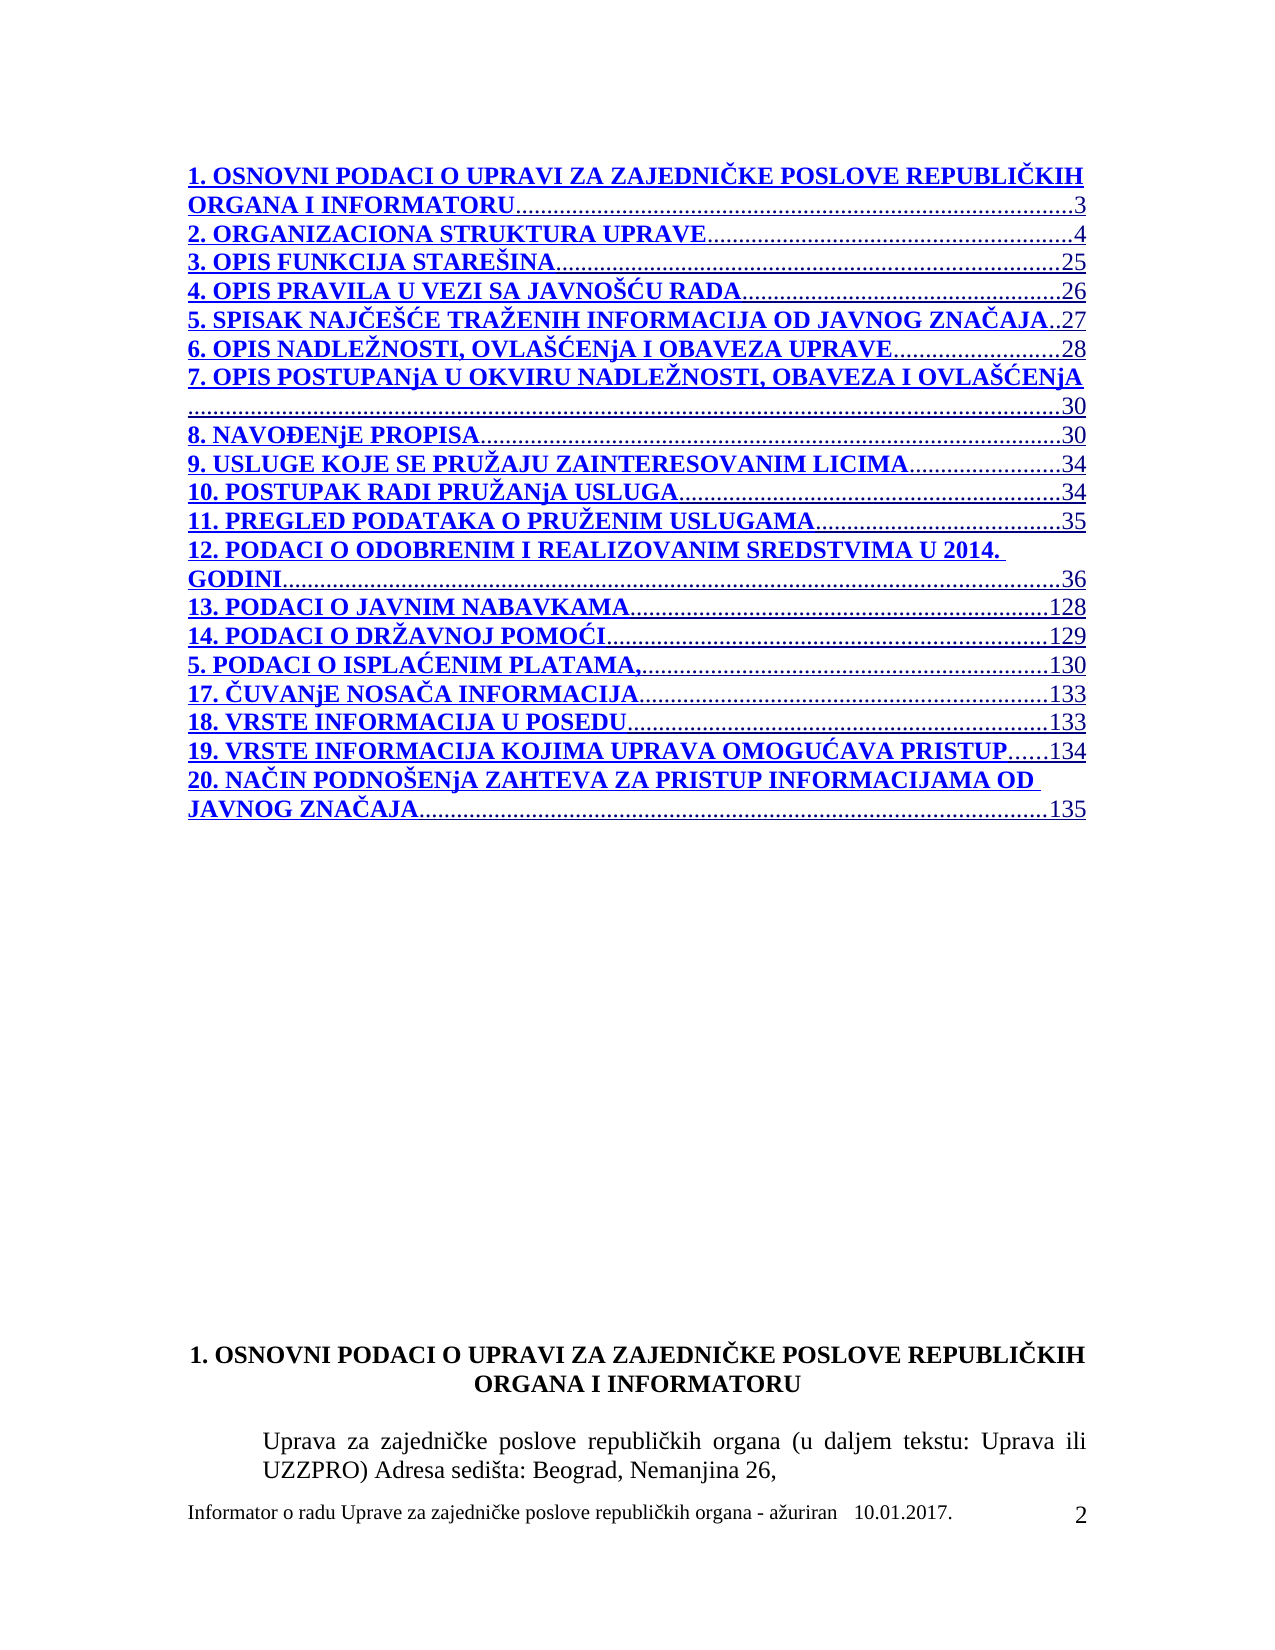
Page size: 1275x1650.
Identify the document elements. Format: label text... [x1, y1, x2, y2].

text 3. OPIS FUNKCIJA STAREŠINA 25 [187, 247, 1087, 276]
text 11. PREGLED PODATAKA O PRUŽENIM USLUGAMA 35 [187, 506, 1087, 535]
text 4. OPIS PRAVILA U VEZI SA JAVNOŠĆU RADA 26 [187, 276, 1087, 305]
text 9. USLUGE KOJE SE PRUŽAJU ZAINTERESOVANIM LICIMA 34 [187, 449, 1087, 477]
text 17. ČUVANјE NOSAČA INFORMACIJA 133 [187, 679, 1087, 707]
text 8. NAVOĐENјE PROPISA 30 [187, 420, 1087, 449]
text 19. VRSTE INFORMACIJA KOJIMA UPRAVA OMOGUĆAVA PRISTUP 134 [187, 736, 1087, 765]
text 6. OPIS NADLEŽNOSTI, OVLAŠĆENјA I OBAVEZA UPRAVE 28 [187, 334, 1087, 362]
text 5. PODACI O ISPLAĆENIM PLATAMA, 130 [187, 650, 1087, 679]
text 2. ORGANIZACIONA STRUKTURA UPRAVE 4 [187, 219, 1087, 247]
text 18. VRSTE INFORMACIJA U POSEDU 133 [187, 707, 1087, 736]
text 5. SPISAK NAJČEŠĆE TRAŽENIH INFORMACIJA OD JAVNOG ZNAČAJA 27 [187, 305, 1087, 334]
text 7. OPIS POSTUPANјA U OKVIRU NADLEŽNOSTI, OBAVEZA I OVLAŠĆENјA 30 [187, 362, 1087, 420]
text Uprava za zajedničke poslove republičkih organa (u dalјem tekstu: Uprava ili UZZPRO) Adresa sedišta: Beograd, Nemanjina 26, [262, 1426, 1087, 1484]
text 12. PODACI O ODOBRENIM I REALIZOVANIM SREDSTVIMA U 2014. GODINI 36 [187, 535, 1087, 592]
text 10. POSTUPAK RADI PRUŽANјA USLUGA 34 [187, 477, 1087, 506]
text 20. NAČIN PODNOŠENјA ZAHTEVA ZA PRISTUP INFORMACIJAMA OD JAVNOG ZNAČAJA 135 [187, 765, 1087, 822]
text 14. PODACI O DRŽAVNOJ POMOĆI 129 [187, 621, 1087, 650]
text 13. PODACI O JAVNIM NABAVKAMA 128 [187, 592, 1087, 621]
text 1. OSNOVNI PODACI O UPRAVI ZA ZAJEDNIČKE POSLOVE REPUBLIČKIH ORGANA I INFORMATORU 3 [187, 161, 1087, 219]
text 1. OSNOVNI PODACI O UPRAVI ZA ZAJEDNIČKE POSLOVE REPUBLIČKIH ORGANA I INFORMATORU [187, 1340, 1087, 1397]
